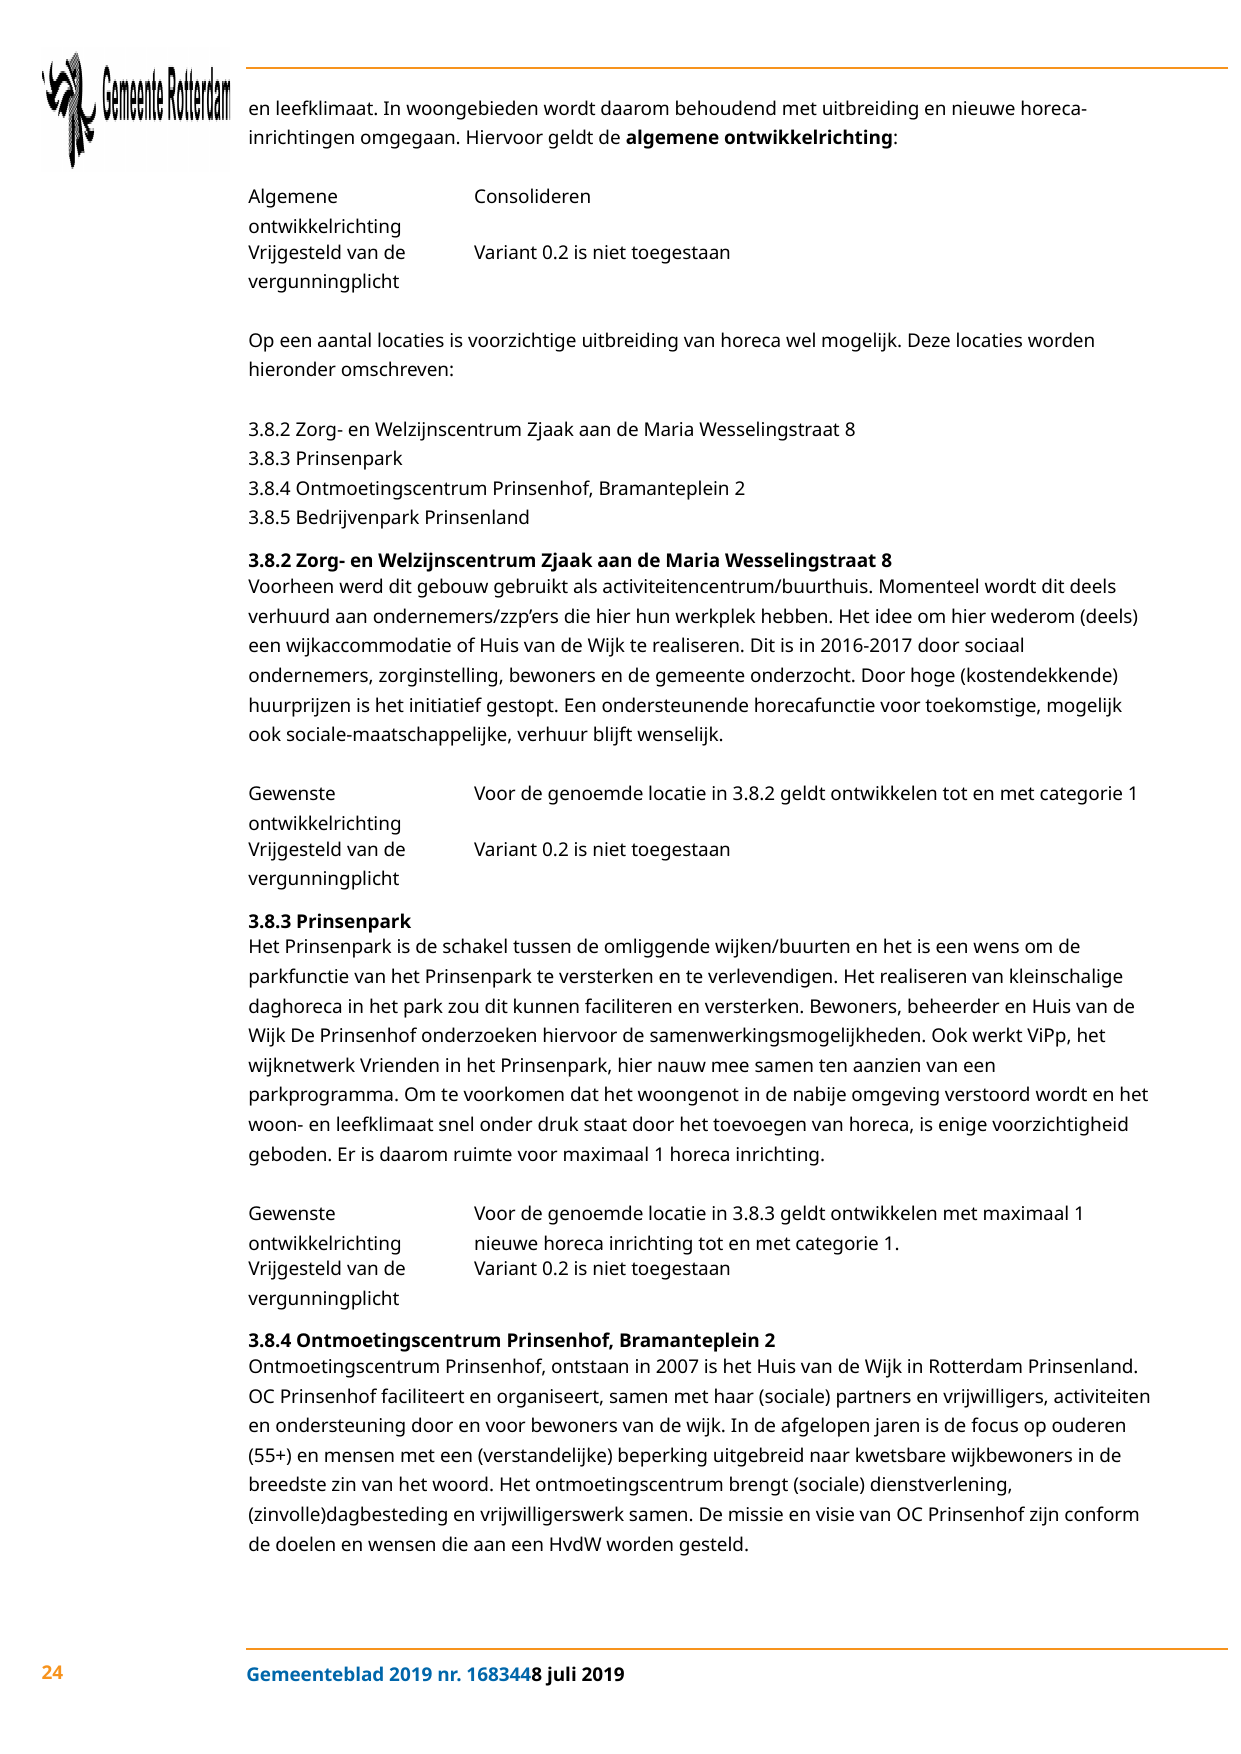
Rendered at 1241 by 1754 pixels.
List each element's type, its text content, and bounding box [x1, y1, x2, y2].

table_header Voor de genoemde locatie in 3.8.2 geldt ontwikkelen tot en met categorie 1 [474, 781, 1152, 836]
text en leefklimaat. In woongebieden wordt daarom behoudend met uitbreiding en nieuwe horeca-inrichtingen omgegaan. Hiervoor geldt de algemene ontwikkelrichting: [248, 95, 1152, 150]
text Voorheen werd dit gebouw gebruikt als activiteitencentrum/buurthuis. Momenteel wordt dit deels verhuurd aan ondernemers/zzp’ers die hier hun werkplek hebben. Het idee om hier wederom (deels) een wijkaccommodatie of Huis van de Wijk te realiseren. Dit is in 2016-2017 door sociaal ondernemers, zorginstelling, bewoners en de gemeente onderzocht. Door hoge (kostendekkende) huurprijzen is het initiatief gestopt. Een ondersteunende horecafunctie voor toekomstige, mogelijk ook sociale-maatschappelijke, verhuur blijft wenselijk. [248, 573, 1152, 747]
table_header Voor de genoemde locatie in 3.8.3 geldt ontwikkelen met maximaal 1 nieuwe horeca inrichting tot en met categorie 1. [474, 1200, 1152, 1255]
text 3.8.2 Zorg- en Welzijnscentrum Zjaak aan de Maria Wesselingstraat 8 [248, 548, 1152, 573]
table_header Gewenste ontwikkelrichting [248, 781, 474, 836]
text 3.8.3 Prinsenpark [248, 445, 1152, 471]
table_cell Variant 0.2 is niet toegestaan [474, 836, 1152, 891]
table_cell Variant 0.2 is niet toegestaan [474, 1255, 1152, 1311]
table_cell Variant 0.2 is niet toegestaan [474, 239, 1152, 294]
text 3.8.4 Ontmoetingscentrum Prinsenhof, Bramanteplein 2 [248, 475, 1152, 501]
picture [41, 47, 231, 172]
text 3.8.5 Bedrijvenpark Prinsenland [248, 504, 1152, 530]
text 3.8.3 Prinsenpark [248, 908, 1152, 934]
table_header Algemene ontwikkelrichting [248, 184, 474, 239]
text Het Prinsenpark is de schakel tussen de omliggende wijken/buurten en het is een wens om de parkfunctie van het Prinsenpark te versterken en te verlevendigen. Het realiseren van kleinschalige daghoreca in het park zou dit kunnen faciliteren en versterken. Bewoners, beheerder en Huis van de Wijk De Prinsenhof onderzoeken hiervoor de samenwerkingsmogelijkheden. Ook werkt ViPp, het wijknetwerk Vrienden in het Prinsenpark, hier nauw mee samen ten aanzien van een parkprogramma. Om te voorkomen dat het woongenot in de nabije omgeving verstoord wordt en het woon- en leefklimaat snel onder druk staat door het toevoegen van horeca, is enige voorzichtigheid geboden. Er is daarom ruimte voor maximaal 1 horeca inrichting. [248, 934, 1152, 1167]
text Op een aantal locaties is voorzichtige uitbreiding van horeca wel mogelijk. Deze locaties worden hieronder omschreven: [248, 327, 1152, 382]
table_cell Vrijgesteld van de vergunningplicht [248, 836, 474, 891]
text 3.8.2 Zorg- en Welzijnscentrum Zjaak aan de Maria Wesselingstraat 8 [248, 416, 1152, 442]
table_cell Vrijgesteld van de vergunningplicht [248, 239, 474, 294]
table_header Gewenste ontwikkelrichting [248, 1200, 474, 1255]
text Ontmoetingscentrum Prinsenhof, ontstaan in 2007 is het Huis van de Wijk in Rotterdam Prinsenland. OC Prinsenhof faciliteert en organiseert, samen met haar (sociale) partners en vrijwilligers, activiteiten en ondersteuning door en voor bewoners van de wijk. In de afgelopen jaren is de focus op ouderen (55+) en mensen met een (verstandelijke) beperking uitgebreid naar kwetsbare wijkbewoners in de breedste zin van het woord. Het ontmoetingscentrum brengt (sociale) dienstverlening, (zinvolle)dagbesteding en vrijwilligerswerk samen. De missie en visie van OC Prinsenhof zijn conform de doelen en wensen die aan een HvdW worden gesteld. [248, 1353, 1152, 1556]
text 3.8.4 Ontmoetingscentrum Prinsenhof, Bramanteplein 2 [248, 1327, 1152, 1353]
table_header Consolideren [474, 184, 1152, 239]
table_cell Vrijgesteld van de vergunningplicht [248, 1255, 474, 1311]
